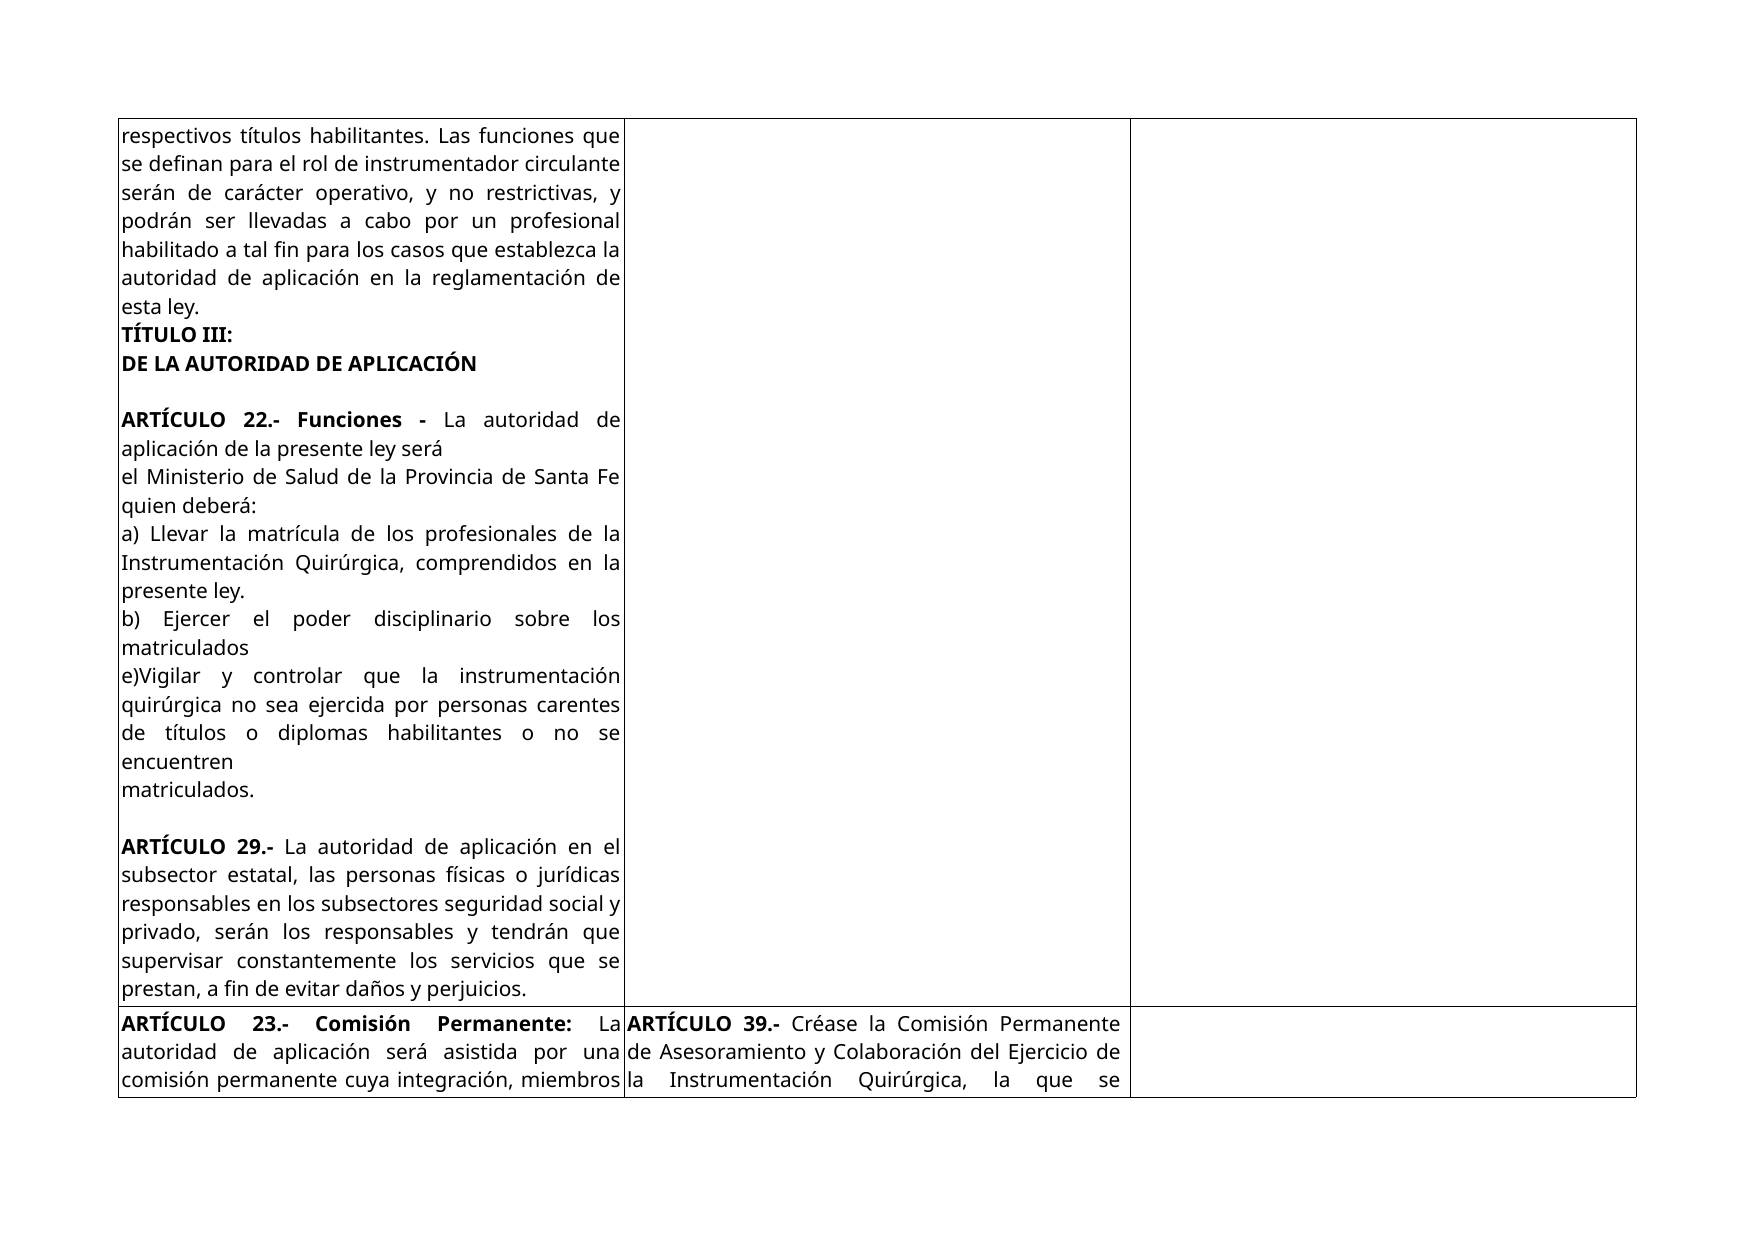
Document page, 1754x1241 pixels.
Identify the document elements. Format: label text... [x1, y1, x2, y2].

table_cell [625, 119, 1130, 1006]
table_cell [1131, 119, 1636, 1006]
table_cell [1131, 1007, 1636, 1097]
table_cell respectivos títulos habilitantes. Las funciones que se definan para el rol de instrumentador circulante serán de carácter operativo, y no restrictivas, y podrán ser llevadas a cabo por un profesional habilitado a tal fin para los casos que establezca la autoridad de aplicación en la reglamentación de esta ley. TÍTULO III: DE LA AUTORIDAD DE APLICACIÓN ARTÍCULO 22.- Funciones - La autoridad de aplicación de la presente ley será el Ministerio de Salud de la Provincia de Santa Fe quien deberá: a) Llevar la matrícula de los profesionales de la Instrumentación Quirúrgica, comprendidos en la presente ley. b) Ejercer el poder disciplinario sobre los matriculados e)Vigilar y controlar que la instrumentación quirúrgica no sea ejercida por personas carentes de títulos o diplomas habilitantes o no se encuentren matriculados. ARTÍCULO 29.- La autoridad de aplicación en el subsector estatal, las personas físicas o jurídicas responsables en los subsectores seguridad social y privado, serán los responsables y tendrán que supervisar constantemente los servicios que se prestan, a fin de evitar daños y perjuicios. [119, 119, 624, 1006]
table_cell ARTÍCULO 39.- Créase la Comisión Permanente de Asesoramiento y Colaboración del Ejercicio de la Instrumentación Quirúrgica, la que se [625, 1007, 1130, 1097]
table_cell ARTÍCULO 23.- Comisión Permanente: La autoridad de aplicación será asistida por una comisión permanente cuya integración, miembros [119, 1007, 624, 1097]
